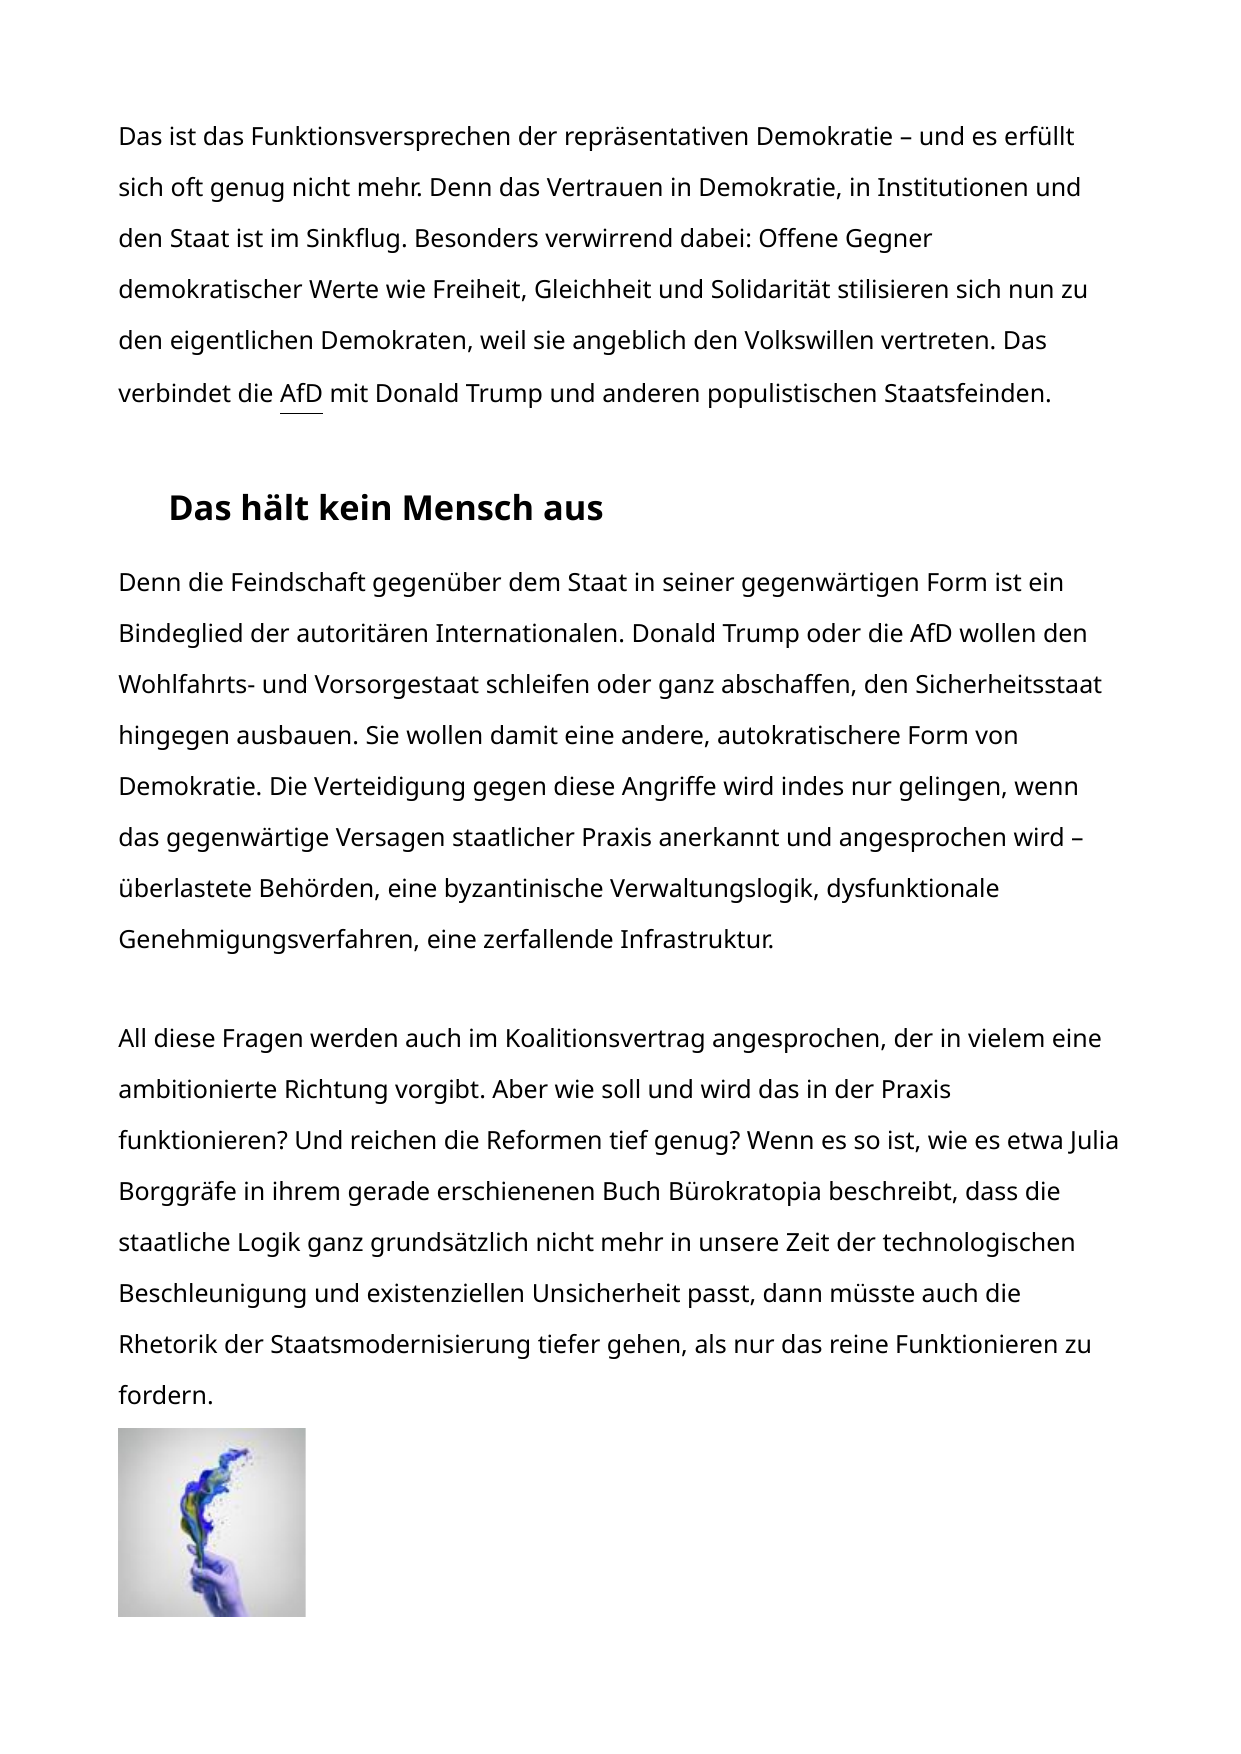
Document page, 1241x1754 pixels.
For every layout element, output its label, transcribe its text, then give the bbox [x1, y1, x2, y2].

text All diese Fragen werden auch im Koalitionsvertrag angesprochen, der in vielem eine ambitionierte Richtung vorgibt. Aber wie soll und wird das in der Praxis funktionieren? Und reichen die Reformen tief genug? Wenn es so ist, wie es etwa Julia Borggräfe in ihrem gerade erschienenen Buch Bürokratopia beschreibt, dass die staatliche Logik ganz grundsätzlich nicht mehr in unsere Zeit der technologischen Beschleunigung und existenziellen Unsicherheit passt, dann müsste auch die Rhetorik der Staatsmodernisierung tiefer gehen, als nur das reine Funktionieren zu fordern. [118, 1021, 1122, 1412]
picture [118, 1428, 306, 1617]
text Das ist das Funktionsversprechen der repräsentativen Demokratie – und es erfüllt sich oft genug nicht mehr. Denn das Vertrauen in Demokratie, in Institutionen und den Staat ist im Sinkflug. Besonders verwirrend dabei: Offene Gegner demokratischer Werte wie Freiheit, Gleichheit und Solidarität stilisieren sich nun zu den eigentlichen Demokraten, weil sie angeblich den Volkswillen vertreten. Das verbindet die AfD mit Donald Trump und anderen populistischen Staatsfeinden. [118, 118, 1122, 414]
subtitle Das hält kein Mensch aus [168, 483, 1072, 530]
text Denn die Feindschaft gegenüber dem Staat in seiner gegenwärtigen Form ist ein Bindeglied der autoritären Internationalen. Donald Trump oder die AfD wollen den Wohlfahrts- und Vorsorgestaat schleifen oder ganz abschaffen, den Sicherheitsstaat hingegen ausbauen. Sie wollen damit eine andere, autokratischere Form von Demokratie. Die Verteidigung gegen diese Angriffe wird indes nur gelingen, wenn das gegenwärtige Versagen staatlicher Praxis anerkannt und angesprochen wird – überlastete Behörden, eine byzantinische Verwaltungslogik, dysfunktionale Genehmigungsverfahren, eine zerfallende Infrastruktur. [118, 565, 1122, 956]
